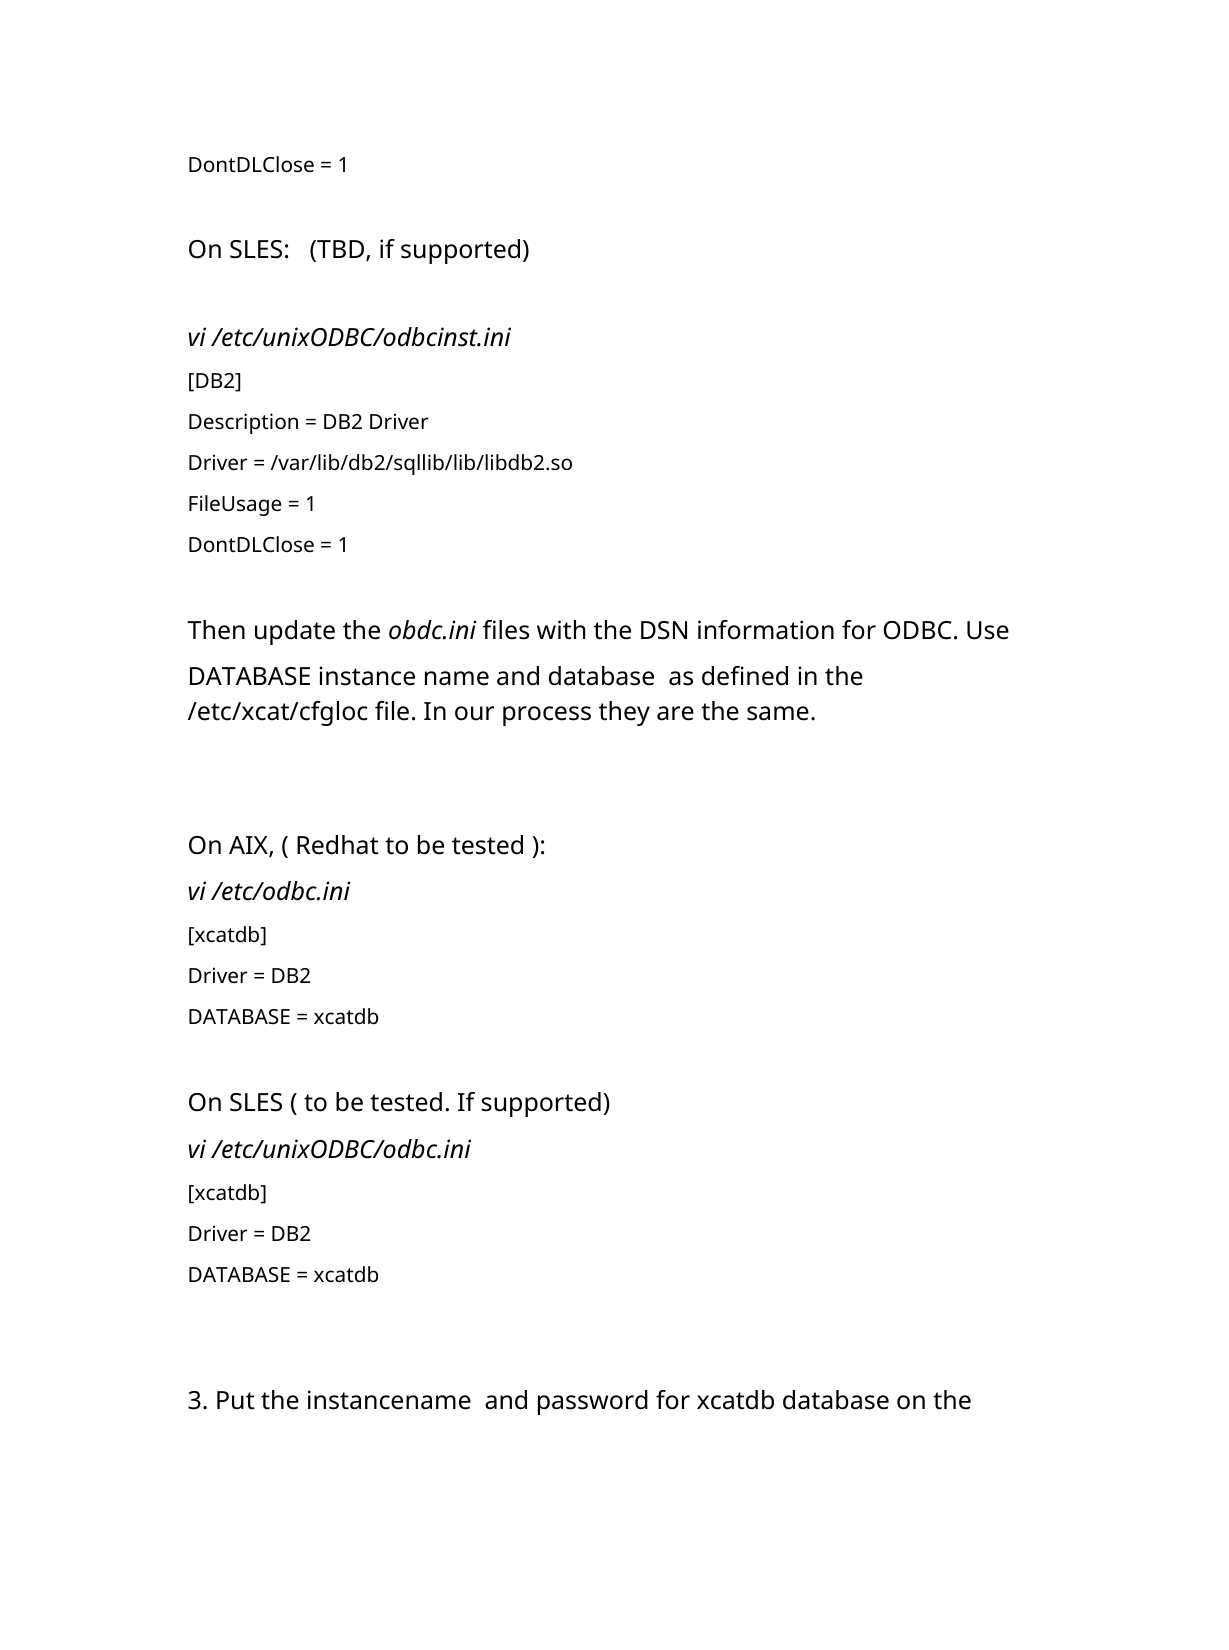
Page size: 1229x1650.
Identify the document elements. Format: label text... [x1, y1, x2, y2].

text DATABASE = xcatdb [187, 1002, 1041, 1031]
text vi /etc/unixODBC/odbcinst.ini [187, 320, 1041, 354]
text On SLES ( to be tested. If supported) [187, 1085, 1041, 1119]
text DontDLClose = 1 [187, 150, 1041, 178]
text DontDLClose = 1 [187, 530, 1041, 559]
text 3. Put the instancename and password for xcatdb database on the [187, 1383, 1041, 1417]
text Driver = DB2 [187, 1219, 1041, 1247]
text vi /etc/odbc.ini [187, 874, 1041, 908]
text FileUsage = 1 [187, 489, 1041, 518]
text vi /etc/unixODBC/odbc.ini [187, 1131, 1041, 1165]
text [xcatdb] [187, 1178, 1041, 1206]
text DATABASE = xcatdb [187, 1260, 1041, 1288]
text Driver = DB2 [187, 962, 1041, 990]
text [DB2] [187, 367, 1041, 395]
text Description = DB2 Driver [187, 407, 1041, 436]
text Then update the obdc.ini files with the DSN information for ODBC. Use [187, 612, 1041, 647]
text On SLES: (TBD, if supported) [187, 232, 1041, 266]
text On AIX, ( Redhat to be tested ): [187, 827, 1041, 862]
text DATABASE instance name and database as defined in the /etc/xcat/cfgloc file. In our process they are the same. [187, 659, 1041, 727]
text Driver = /var/lib/db2/sqllib/lib/libdb2.so [187, 448, 1041, 477]
text [xcatdb] [187, 921, 1041, 949]
